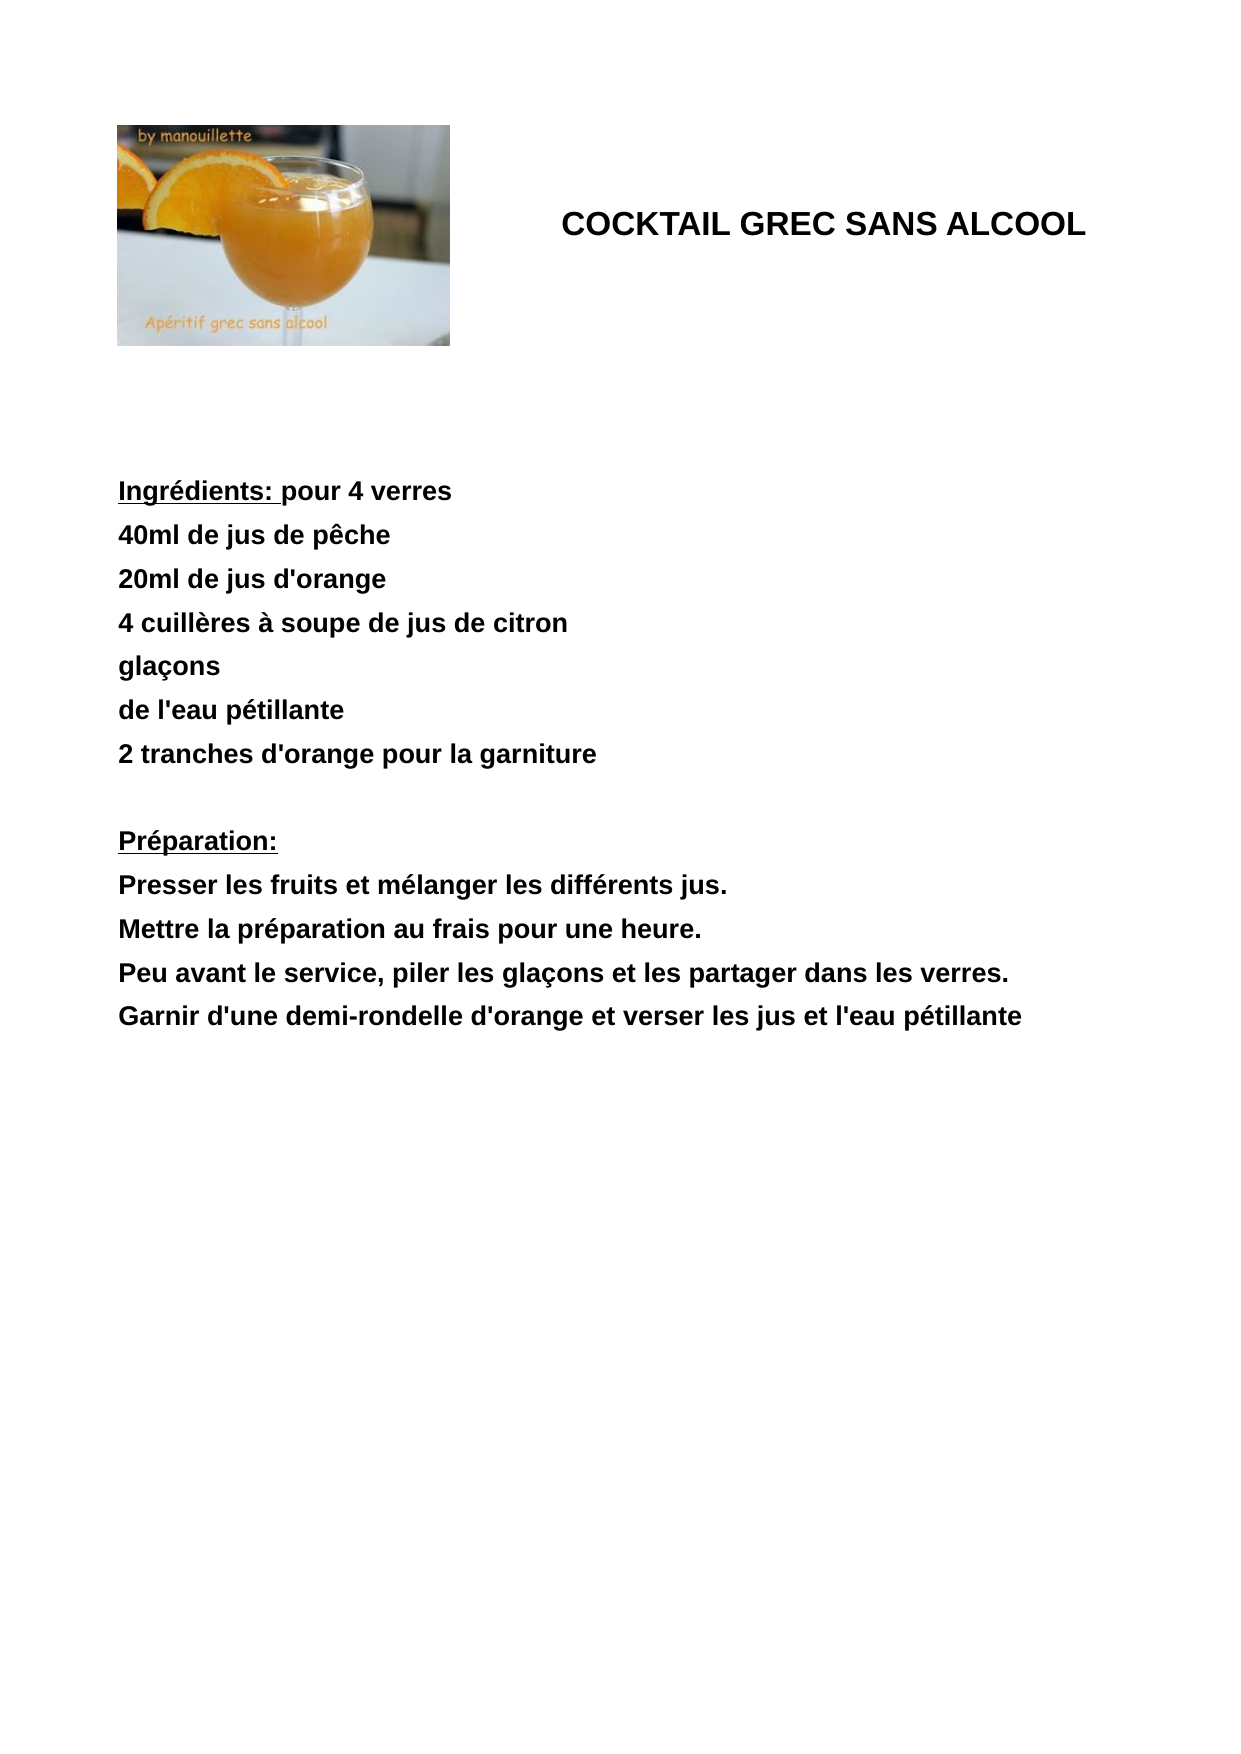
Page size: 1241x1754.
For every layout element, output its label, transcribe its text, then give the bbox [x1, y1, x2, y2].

text glaçons [118, 650, 1122, 682]
text COCKTAIL GREC SANS ALCOOL [450, 204, 1122, 243]
text de l'eau pétillante [118, 694, 1122, 725]
text 2 tranches d'orange pour la garniture [118, 738, 1122, 769]
text 20ml de jus d'orange [118, 563, 1122, 594]
text Presser les fruits et mélanger les différents jus. [118, 869, 1122, 900]
text 40ml de jus de pêche [118, 519, 1122, 550]
text Ingrédients: pour 4 verres [118, 444, 1122, 507]
text Garnir d'une demi-rondelle d'orange et verser les jus et l'eau pétillante [118, 1000, 1122, 1032]
text Peu avant le service, piler les glaçons et les partager dans les verres. [118, 957, 1122, 988]
text 4 cuillères à soupe de jus de citron [118, 607, 1122, 638]
text Mettre la préparation au frais pour une heure. [118, 913, 1122, 944]
text Préparation: [118, 825, 1122, 857]
picture [117, 125, 450, 346]
